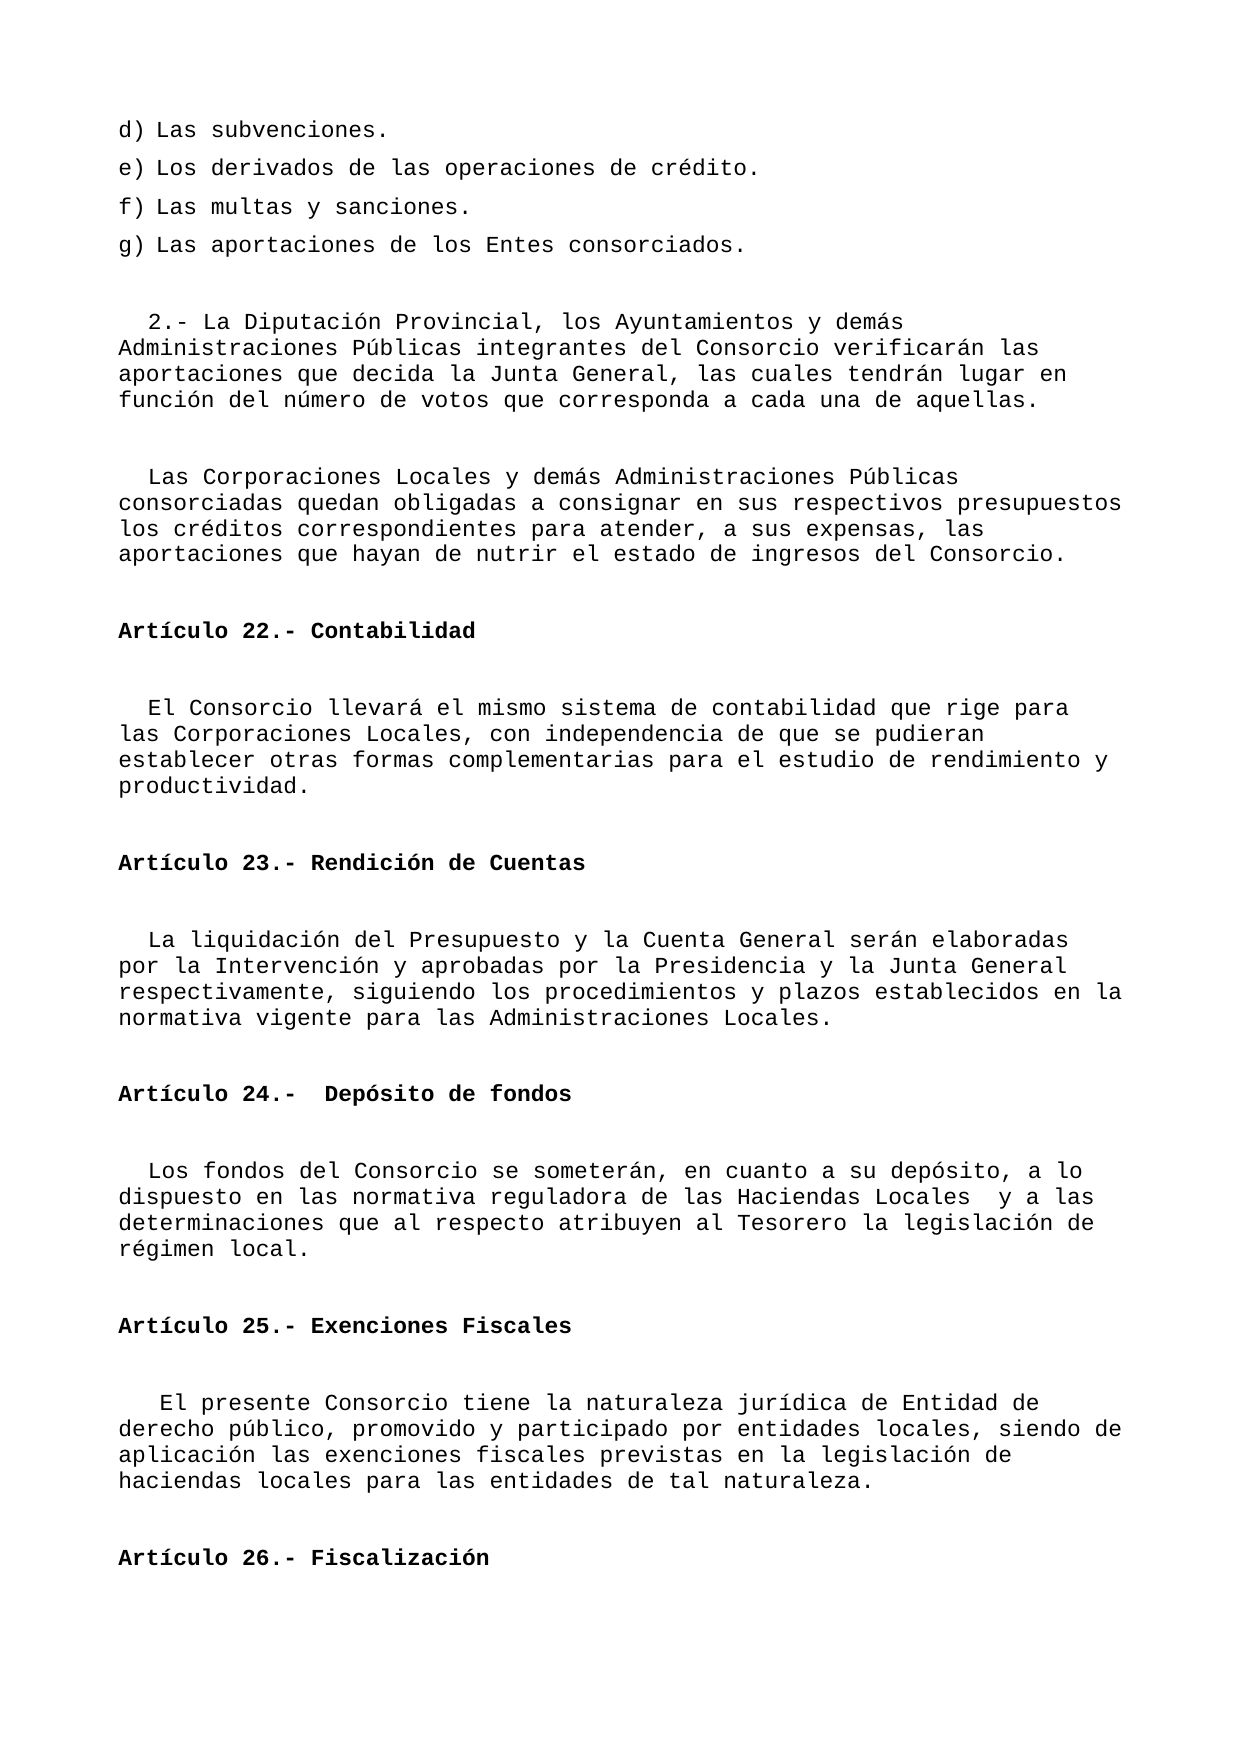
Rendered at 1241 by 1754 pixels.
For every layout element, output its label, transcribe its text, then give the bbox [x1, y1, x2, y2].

text 2.- La Diputación Provincial, los Ayuntamientos y demás Administraciones Públicas integrantes del Consorcio verificarán las aportaciones que decida la Junta General, las cuales tendrán lugar en función del número de votos que corresponda a cada una de aquellas. [118, 310, 1122, 414]
text El presente Consorcio tiene la naturaleza jurídica de Entidad de derecho público, promovido y participado por entidades locales, siendo de aplicación las exenciones fiscales previstas en la legislación de haciendas locales para las entidades de tal naturaleza. [118, 1391, 1122, 1495]
list Las aportaciones de los Entes consorciados. [118, 233, 1122, 259]
list Las subvenciones. [118, 118, 1122, 144]
text Los fondos del Consorcio se someterán, en cuanto a su depósito, a lo dispuesto en las normativa reguladora de las Haciendas Locales y a las determinaciones que al respecto atribuyen al Tesorero la legislación de régimen local. [118, 1160, 1122, 1263]
text Las Corporaciones Locales y demás Administraciones Públicas consorciadas quedan obligadas a consignar en sus respectivos presupuestos los créditos correspondientes para atender, a sus expensas, las aportaciones que hayan de nutrir el estado de ingresos del Consorcio. [118, 465, 1122, 569]
text El Consorcio llevará el mismo sistema de contabilidad que rige para las Corporaciones Locales, con independencia de que se pudieran establecer otras formas complementarias para el estudio de rendimiento y productividad. [118, 697, 1122, 800]
text Artículo 22.- Contabilidad [118, 620, 1122, 646]
text Artículo 25.- Exenciones Fiscales [118, 1314, 1122, 1340]
text Artículo 26.- Fiscalización [118, 1546, 1122, 1572]
text Artículo 24.- Depósito de fondos [118, 1083, 1122, 1109]
list Las multas y sanciones. [118, 195, 1122, 221]
text La liquidación del Presupuesto y la Cuenta General serán elaboradas por la Intervención y aprobadas por la Presidencia y la Junta General respectivamente, siguiendo los procedimientos y plazos establecidos en la normativa vigente para las Administraciones Locales. [118, 928, 1122, 1032]
text Artículo 23.- Rendición de Cuentas [118, 851, 1122, 877]
list Los derivados de las operaciones de crédito. [118, 157, 1122, 182]
